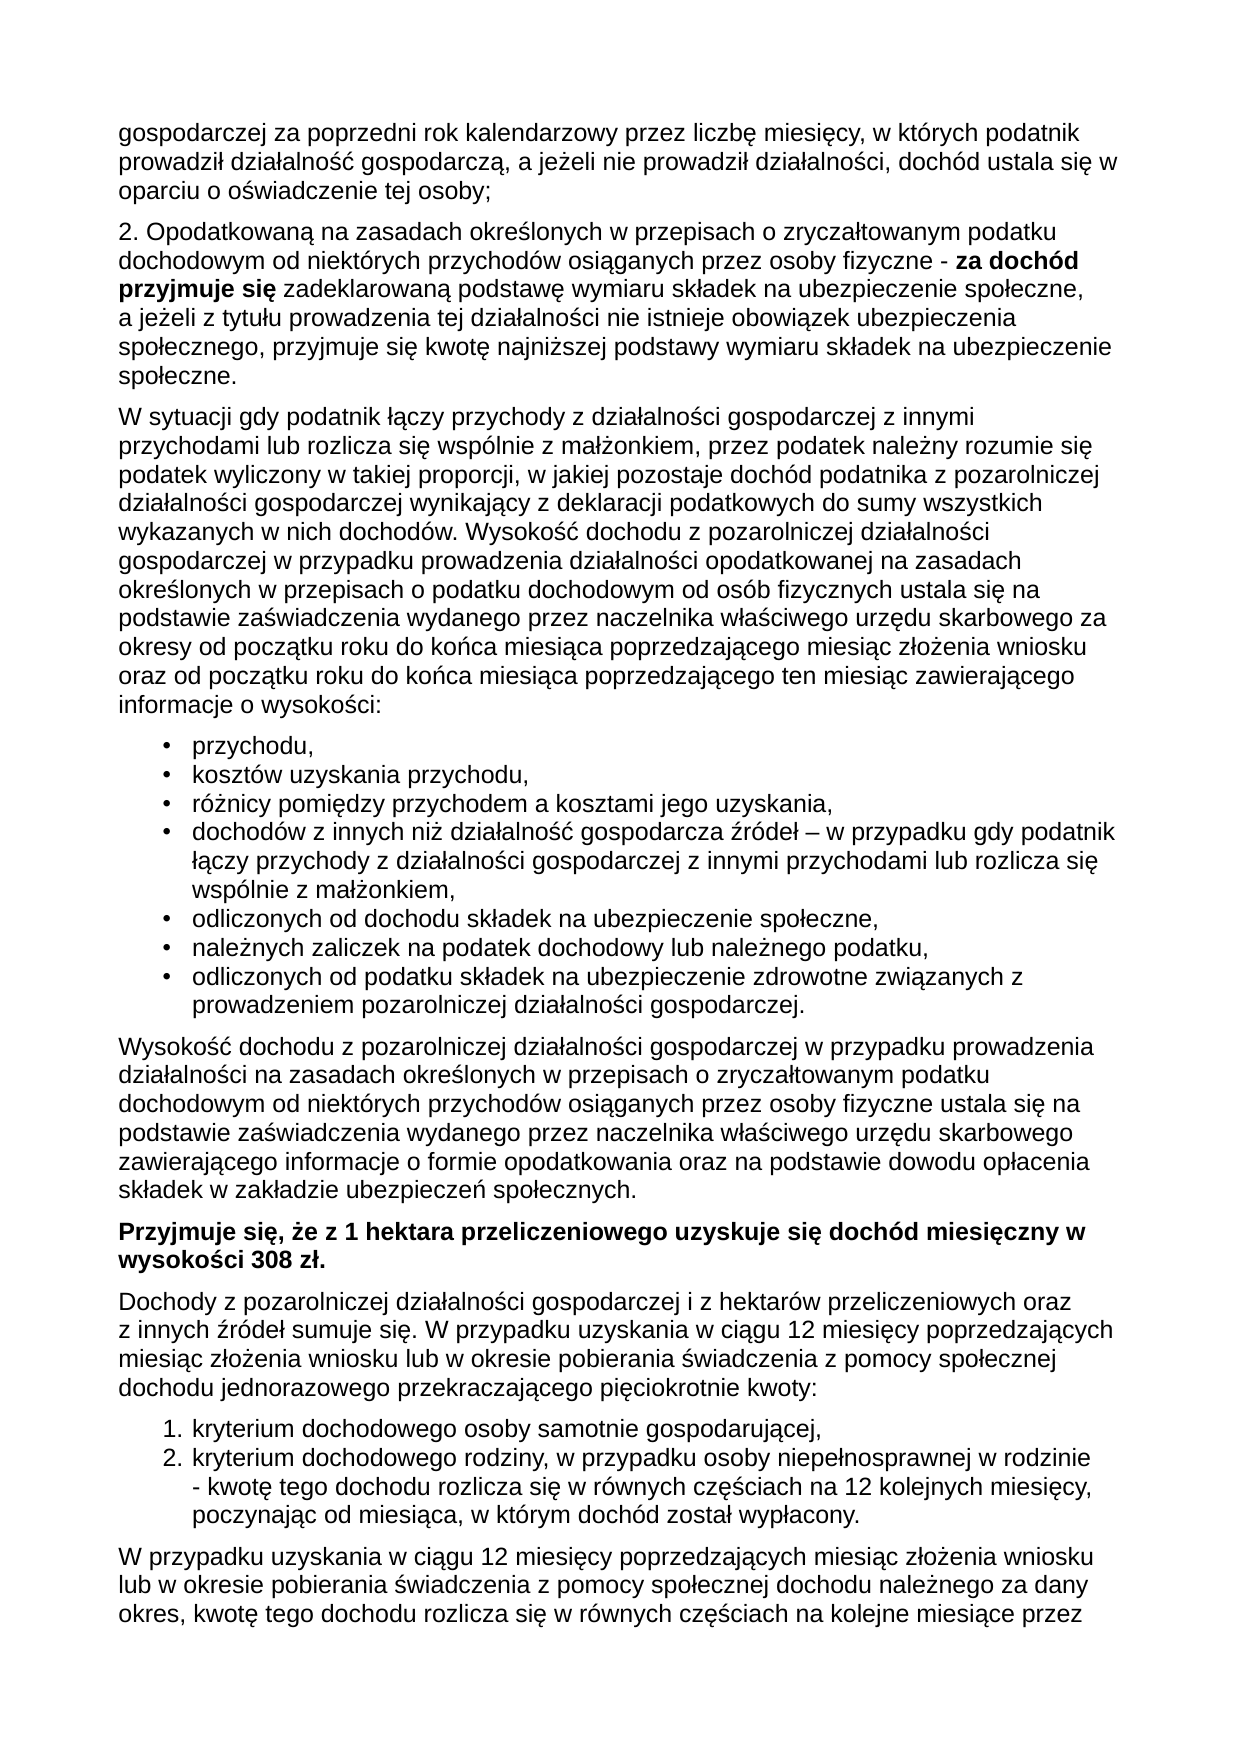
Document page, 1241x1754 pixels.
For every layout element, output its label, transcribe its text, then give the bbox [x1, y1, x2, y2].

text W przypadku uzyskania w ciągu 12 miesięcy poprzedzających miesiąc złożenia wniosku lub w okresie pobierania świadczenia z pomocy społecznej dochodu należnego za dany okres, kwotę tego dochodu rozlicza się w równych częściach na kolejne miesiące przez [118, 1542, 1122, 1628]
text W sytuacji gdy podatnik łączy przychody z działalności gospodarczej z innymi przychodami lub rozlicza się wspólnie z małżonkiem, przez podatek należny rozumie się podatek wyliczony w takiej proporcji, w jakiej pozostaje dochód podatnika z pozarolniczej działalności gospodarczej wynikający z deklaracji podatkowych do sumy wszystkich wykazanych w nich dochodów. Wysokość dochodu z pozarolniczej działalności gospodarczej w przypadku prowadzenia działalności opodatkowanej na zasadach określonych w przepisach o podatku dochodowym od osób fizycznych ustala się na podstawie zaświadczenia wydanego przez naczelnika właściwego urzędu skarbowego za okresy od początku roku do końca miesiąca poprzedzającego miesiąc złożenia wniosku oraz od początku roku do końca miesiąca poprzedzającego ten miesiąc zawierającego informacje o wysokości: [118, 402, 1122, 718]
text Przyjmuje się, że z 1 hektara przeliczeniowego uzyskuje się dochód miesięczny w wysokości 308 zł. [118, 1217, 1122, 1274]
text Dochody z pozarolniczej działalności gospodarczej i z hektarów przeliczeniowych oraz z innych źródeł sumuje się. W przypadku uzyskania w ciągu 12 miesięcy poprzedzających miesiąc złożenia wniosku lub w okresie pobierania świadczenia z pomocy społecznej dochodu jednorazowego przekraczającego pięciokrotnie kwoty: [118, 1287, 1122, 1402]
text Wysokość dochodu z pozarolniczej działalności gospodarczej w przypadku prowadzenia działalności na zasadach określonych w przepisach o zryczałtowanym podatku dochodowym od niektórych przychodów osiąganych przez osoby fizyczne ustala się na podstawie zaświadczenia wydanego przez naczelnika właściwego urzędu skarbowego zawierającego informacje o formie opodatkowania oraz na podstawie dowodu opłacenia składek w zakładzie ubezpieczeń społecznych. [118, 1032, 1122, 1204]
list odliczonych od podatku składek na ubezpieczenie zdrowotne związanych z prowadzeniem pozarolniczej działalności gospodarczej. [162, 961, 1122, 1019]
list przychodu, [162, 731, 1122, 760]
text 2. Opodatkowaną na zasadach określonych w przepisach o zryczałtowanym podatku dochodowym od niektórych przychodów osiąganych przez osoby fizyczne - za dochód przyjmuje się zadeklarowaną podstawę wymiaru składek na ubezpieczenie społeczne, a jeżeli z tytułu prowadzenia tej działalności nie istnieje obowiązek ubezpieczenia społecznego, przyjmuje się kwotę najniższej podstawy wymiaru składek na ubezpieczenie społeczne. [118, 217, 1122, 389]
list kryterium dochodowego osoby samotnie gospodarującej, [162, 1414, 1122, 1443]
list kosztów uzyskania przychodu, [162, 760, 1122, 788]
list kryterium dochodowego rodziny, w przypadku osoby niepełnosprawnej w rodzinie - kwotę tego dochodu rozlicza się w równych częściach na 12 kolejnych miesięcy, poczynając od miesiąca, w którym dochód został wypłacony. [162, 1443, 1122, 1529]
list odliczonych od dochodu składek na ubezpieczenie społeczne, [162, 904, 1122, 933]
text gospodarczej za poprzedni rok kalendarzowy przez liczbę miesięcy, w których podatnik prowadził działalność gospodarczą, a jeżeli nie prowadził działalności, dochód ustala się w oparciu o oświadczenie tej osoby; [118, 118, 1122, 204]
list różnicy pomiędzy przychodem a kosztami jego uzyskania, [162, 788, 1122, 817]
list należnych zaliczek na podatek dochodowy lub należnego podatku, [162, 933, 1122, 961]
list dochodów z innych niż działalność gospodarcza źródeł – w przypadku gdy podatnik łączy przychody z działalności gospodarczej z innymi przychodami lub rozlicza się wspólnie z małżonkiem, [162, 817, 1122, 904]
